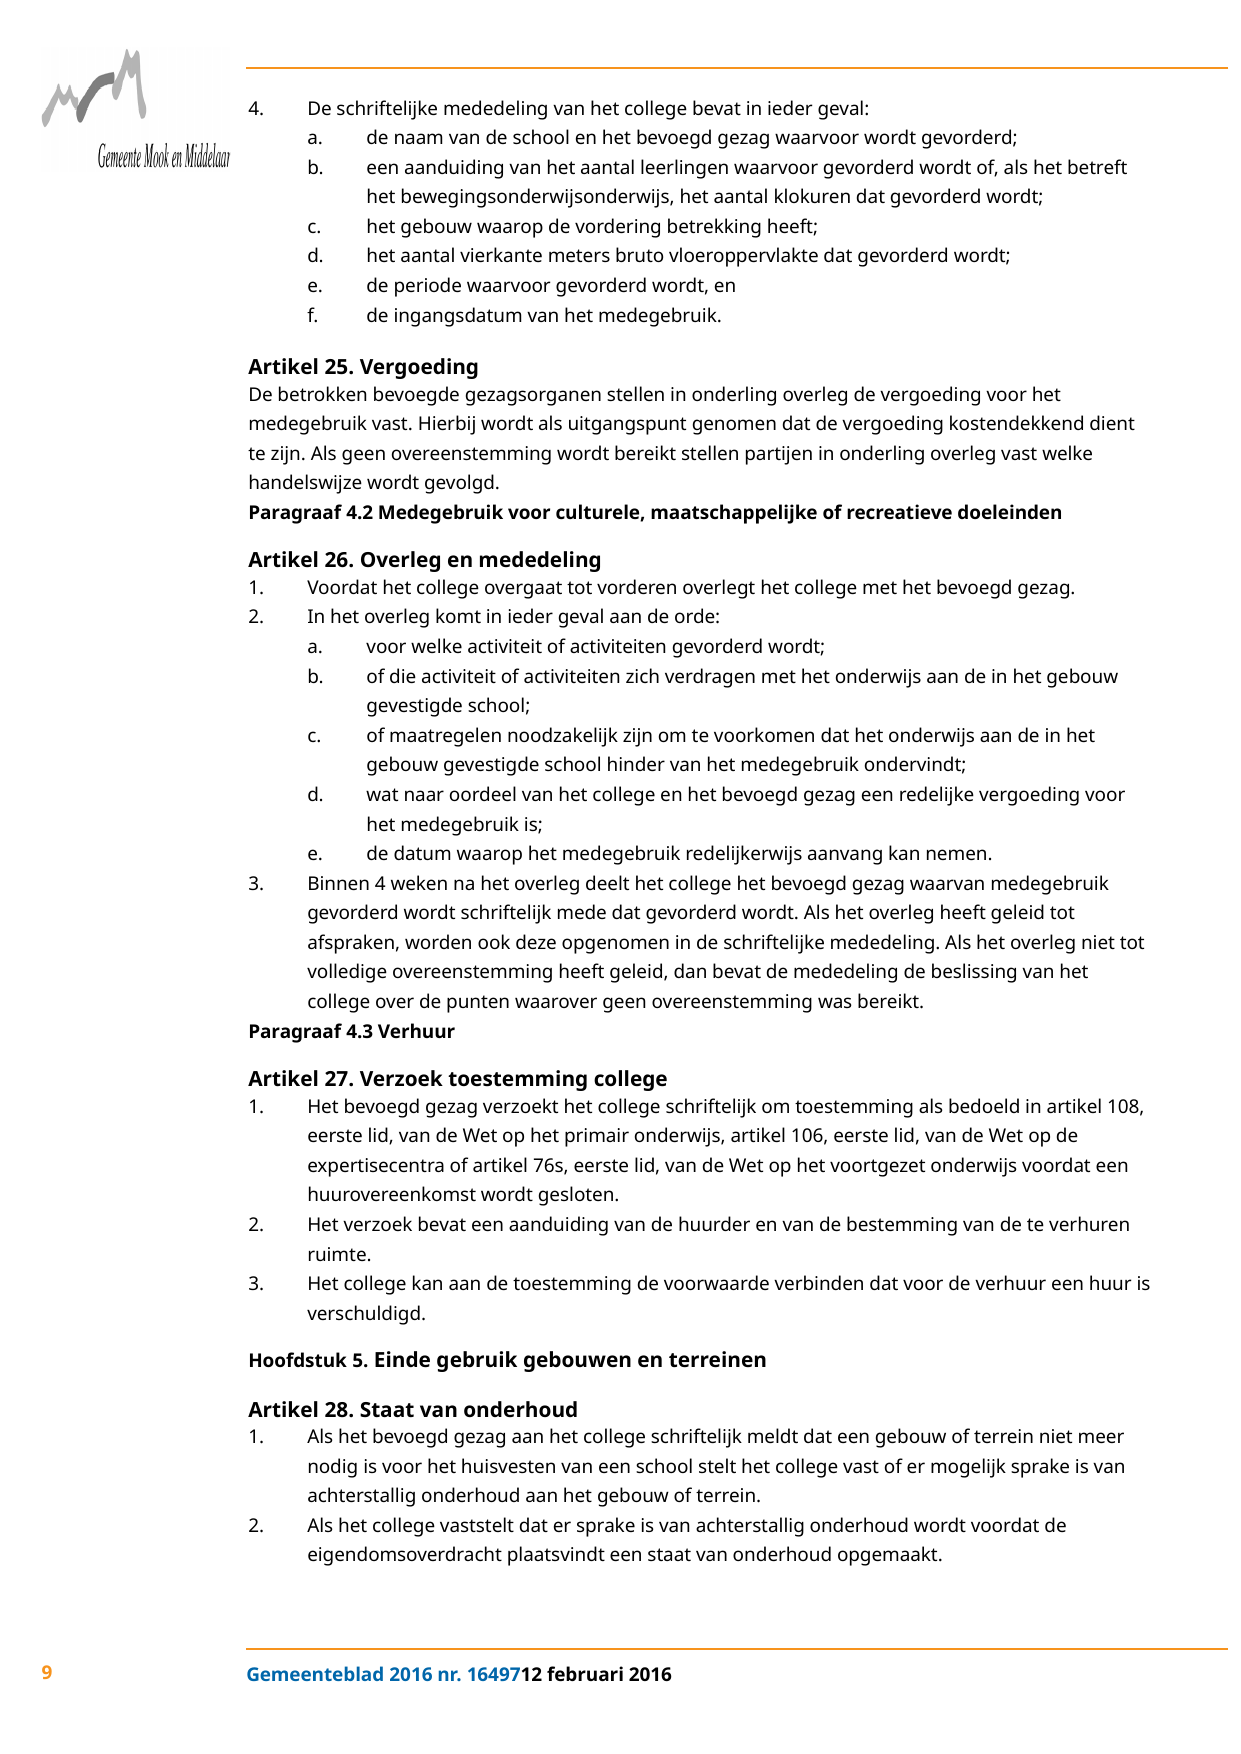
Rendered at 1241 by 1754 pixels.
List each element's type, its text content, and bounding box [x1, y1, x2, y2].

list In het overleg komt in ieder geval aan de orde: [248, 604, 1152, 629]
list wat naar oordeel van het college en het bevoegd gezag een redelijke vergoeding voor het medegebruik is; [307, 781, 1152, 836]
list of maatregelen noodzakelijk zijn om te voorkomen dat het onderwijs aan de in het gebouw gevestigde school hinder van het medegebruik ondervindt; [307, 722, 1152, 777]
list Als het college vaststelt dat er sprake is van achterstallig onderhoud wordt voordat de eigendomsoverdracht plaatsvindt een staat van onderhoud opgemaakt. [248, 1512, 1152, 1567]
text Artikel 28. Staat van onderhoud [248, 1395, 1152, 1423]
list het gebouw waarop de vordering betrekking heeft; [307, 213, 1152, 239]
list Als het bevoegd gezag aan het college schriftelijk meldt dat een gebouw of terrein niet meer nodig is voor het huisvesten van een school stelt het college vast of er mogelijk sprake is van achterstallig onderhoud aan het gebouw of terrein. [248, 1423, 1152, 1508]
list De schriftelijke mededeling van het college bevat in ieder geval: [248, 95, 1152, 121]
text Hoofdstuk 5. Einde gebruik gebouwen en terreinen [248, 1346, 1152, 1374]
list Binnen 4 weken na het overleg deelt het college het bevoegd gezag waarvan medegebruik gevorderd wordt schriftelijk mede dat gevorderd wordt. Als het overleg heeft geleid tot afspraken, worden ook deze opgenomen in de schriftelijke mededeling. Als het overleg niet tot volledige overeenstemming heeft geleid, dan bevat de mededeling de beslissing van het college over de punten waarover geen overeenstemming was bereikt. [248, 870, 1152, 1014]
text Artikel 25. Vergoeding [248, 352, 1152, 381]
list een aanduiding van het aantal leerlingen waarvoor gevorderd wordt of, als het betreft het bewegingsonderwijsonderwijs, het aantal klokuren dat gevorderd wordt; [307, 154, 1152, 209]
list Het college kan aan de toestemming de voorwaarde verbinden dat voor de verhuur een huur is verschuldigd. [248, 1270, 1152, 1326]
picture [41, 47, 231, 172]
list voor welke activiteit of activiteiten gevorderd wordt; [307, 633, 1152, 659]
text Paragraaf 4.3 Verhuur [248, 1018, 1152, 1043]
list de ingangsdatum van het medegebruik. [307, 302, 1152, 328]
text Paragraaf 4.2 Medegebruik voor culturele, maatschappelijke of recreatieve doeleinden [248, 499, 1152, 525]
list de naam van de school en het bevoegd gezag waarvoor wordt gevorderd; [307, 124, 1152, 150]
list de periode waarvoor gevorderd wordt, en [307, 272, 1152, 298]
list Het verzoek bevat een aanduiding van de huurder en van de bestemming van de te verhuren ruimte. [248, 1211, 1152, 1266]
list of die activiteit of activiteiten zich verdragen met het onderwijs aan de in het gebouw gevestigde school; [307, 663, 1152, 718]
text De betrokken bevoegde gezagsorganen stellen in onderling overleg de vergoeding voor het medegebruik vast. Hierbij wordt als uitgangspunt genomen dat de vergoeding kostendekkend dient te zijn. Als geen overeenstemming wordt bereikt stellen partijen in onderling overleg vast welke handelswijze wordt gevolgd. [248, 381, 1152, 495]
list de datum waarop het medegebruik redelijkerwijs aanvang kan nemen. [307, 840, 1152, 866]
list het aantal vierkante meters bruto vloeroppervlakte dat gevorderd wordt; [307, 243, 1152, 268]
text Artikel 27. Verzoek toestemming college [248, 1064, 1152, 1093]
list Het bevoegd gezag verzoekt het college schriftelijk om toestemming als bedoeld in artikel 108, eerste lid, van de Wet op het primair onderwijs, artikel 106, eerste lid, van de Wet op de expertisecentra of artikel 76s, eerste lid, van de Wet op het voortgezet onderwijs voordat een huurovereenkomst wordt gesloten. [248, 1093, 1152, 1207]
list Voordat het college overgaat tot vorderen overlegt het college met het bevoegd gezag. [248, 574, 1152, 600]
text Artikel 26. Overleg en mededeling [248, 546, 1152, 574]
